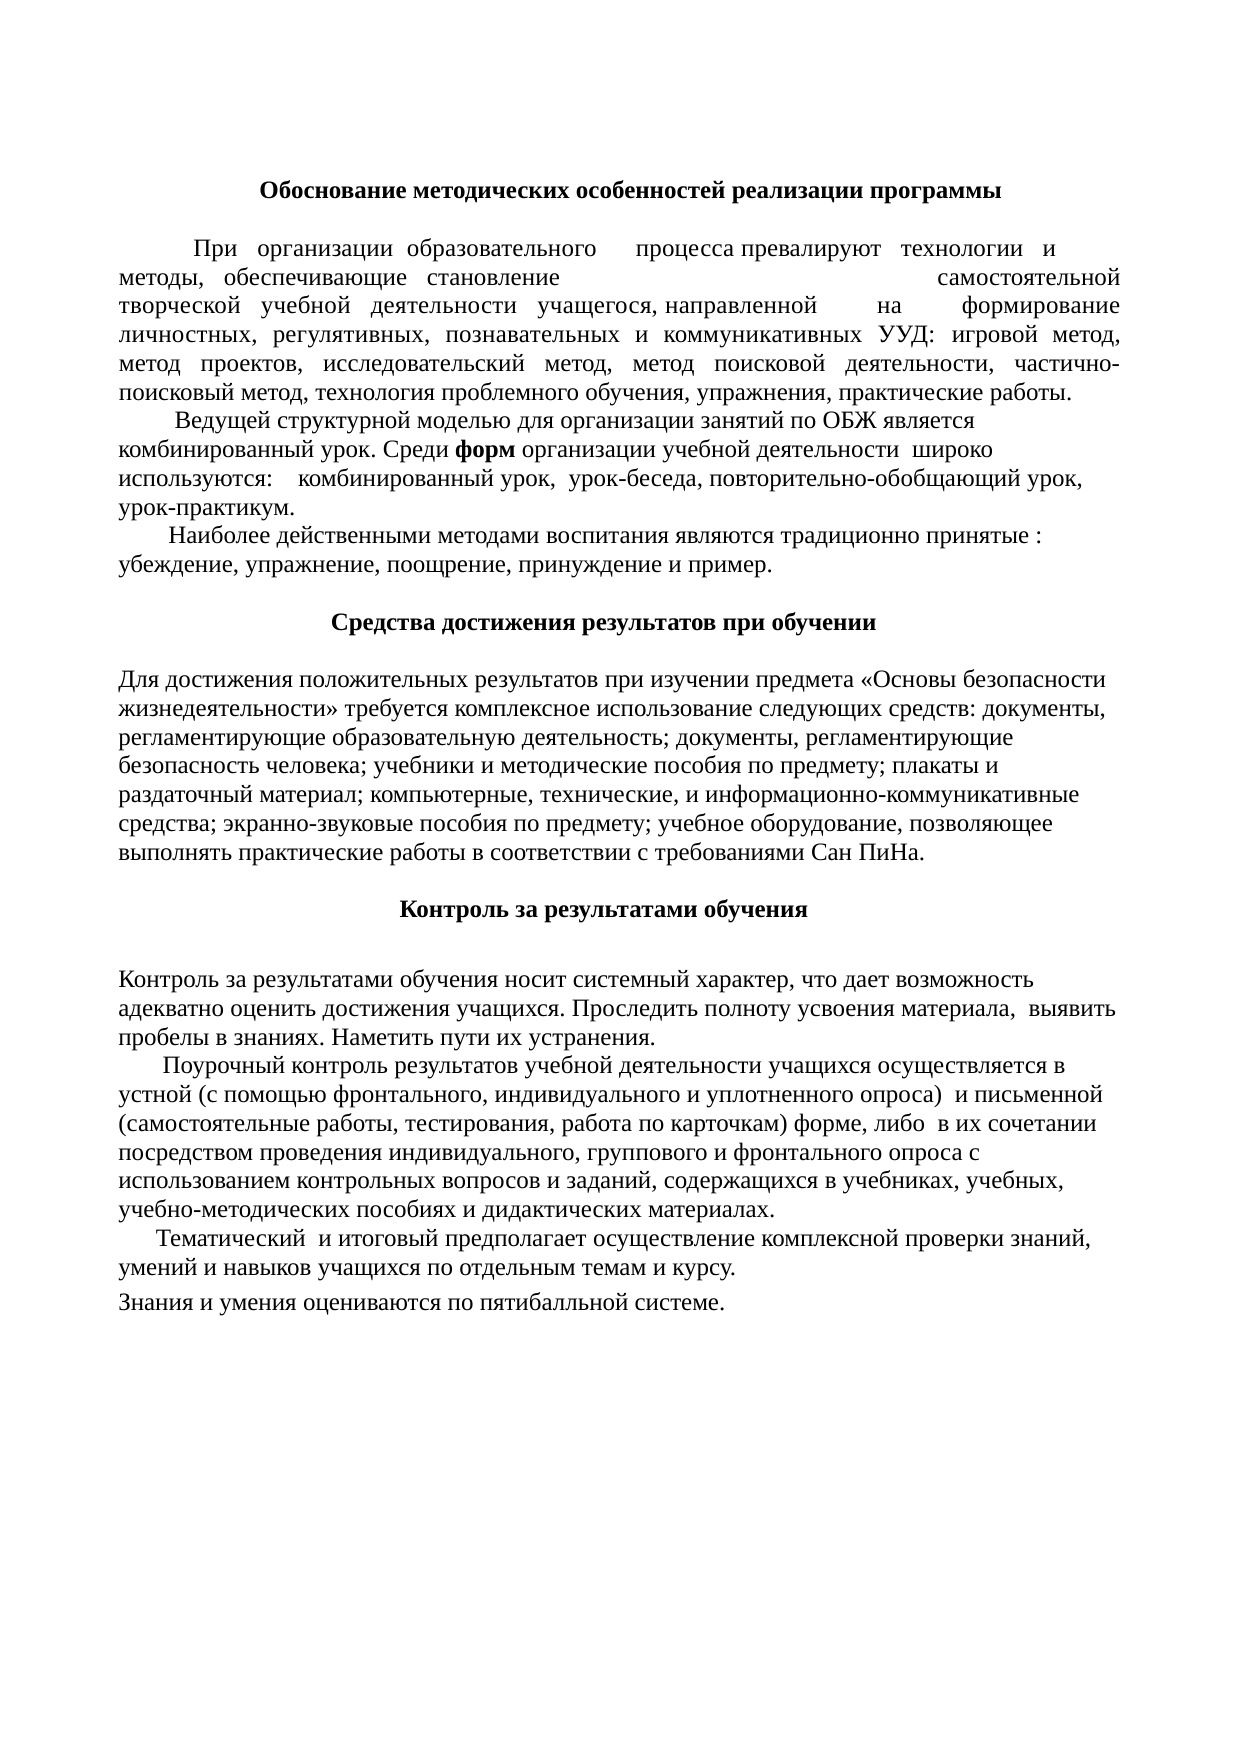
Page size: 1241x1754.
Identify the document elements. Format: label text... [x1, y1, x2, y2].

text Контроль за результатами обучения [118, 894, 1122, 923]
text Средства достижения результатов при обучении [118, 607, 1122, 636]
text При организации образовательного процесса превалируют технологии и методы, обеспечивающие становление самостоятельной творческой учебной деятельности учащегося, направленной на формирование личностных, регулятивных, познавательных и коммуникативных УУД: игровой метод, метод проектов, исследовательский метод, метод поисковой деятельности, частично-поисковый метод, технология проблемного обучения, упражнения, практические работы. [119, 233, 1121, 406]
text Контроль за результатами обучения носит системный характер, что дает возможность адекватно оценить достижения учащихся. Проследить полноту усвоения материала, выявить пробелы в знаниях. Наметить пути их устранения. [118, 964, 1122, 1051]
text Наиболее действенными методами воспитания являются традиционно принятые : убеждение, упражнение, поощрение, принуждение и пример. [118, 521, 1122, 578]
text Обоснование методических особенностей реализации программы [0, 176, 1122, 204]
text Для достижения положительных результатов при изучении предмета «Основы безопасности жизнедеятельности» требуется комплексное использование следующих средств: документы, регламентирующие образовательную деятельность; документы, регламентирующие безопасность человека; учебники и методические пособия по предмету; плакаты и раздаточный материал; компьютерные, технические, и информационно-коммуникативные средства; экранно-звуковые пособия по предмету; учебное оборудование, позволяющее выполнять практические работы в соответствии с требованиями Сан ПиНа. [118, 664, 1122, 866]
text Тематический и итоговый предполагает осуществление комплексной проверки знаний, умений и навыков учащихся по отдельным темам и курсу. [118, 1223, 1131, 1281]
text Поурочный контроль результатов учебной деятельности учащихся осуществляется в устной (с помощью фронтального, индивидуального и уплотненного опроса) и письменной (самостоятельные работы, тестирования, работа по карточкам) форме, либо в их сочетании посредством проведения индивидуального, группового и фронтального опроса с использованием контрольных вопросов и заданий, содержащихся в учебниках, учебных, учебно-методических пособиях и дидактических материалах. [118, 1051, 1131, 1223]
text Ведущей структурной моделью для организации занятий по ОБЖ является комбинированный урок. Среди форм организации учебной деятельности широко используются: комбинированный урок, урок-беседа, повторительно-обобщающий урок, урок-практикум. [118, 406, 1122, 521]
text Знания и умения оцениваются по пятибалльной системе. [118, 1287, 1122, 1316]
